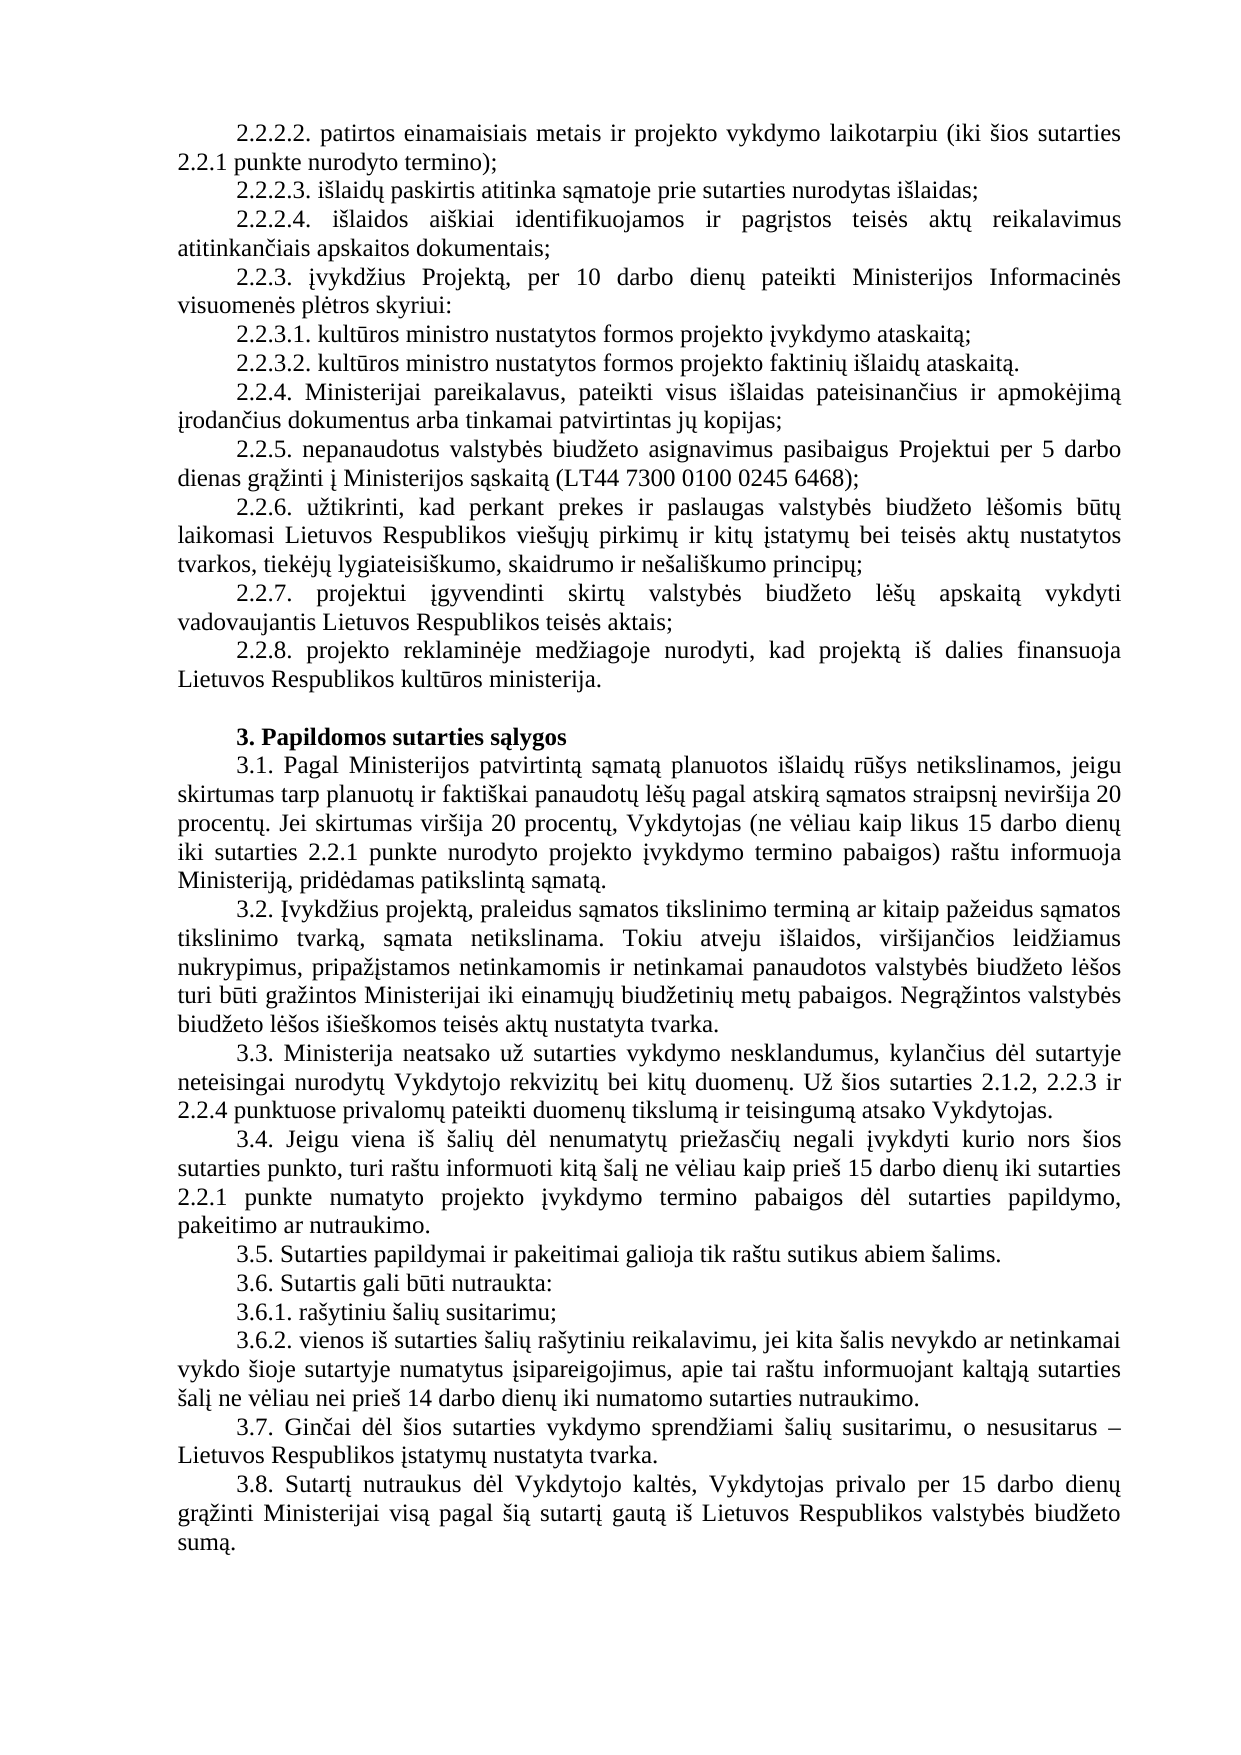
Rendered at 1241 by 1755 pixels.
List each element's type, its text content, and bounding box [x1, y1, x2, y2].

text 2.2.3.2. kultūros ministro nustatytos formos projekto faktinių išlaidų ataskaitą. [177, 348, 1122, 377]
text 3.4. Jeigu viena iš šalių dėl nenumatytų priežasčių negali įvykdyti kurio nors šios sutarties punkto, turi raštu informuoti kitą šalį ne vėliau kaip prieš 15 darbo dienų iki sutarties 2.2.1 punkte numatyto projekto įvykdymo termino pabaigos dėl sutarties papildymo, pakeitimo ar nutraukimo. [177, 1124, 1122, 1239]
text 3.3. Ministerija neatsako už sutarties vykdymo nesklandumus, kylančius dėl sutartyje neteisingai nurodytų Vykdytojo rekvizitų bei kitų duomenų. Už šios sutarties 2.1.2, 2.2.3 ir 2.2.4 punktuose privalomų pateikti duomenų tikslumą ir teisingumą atsako Vykdytojas. [177, 1038, 1122, 1124]
text 2.2.2.4. išlaidos aiškiai identifikuojamos ir pagrįstos teisės aktų reikalavimus atitinkančiais apskaitos dokumentais; [177, 204, 1122, 262]
text 3.1. Pagal Ministerijos patvirtintą sąmatą planuotos išlaidų rūšys netikslinamos, jeigu skirtumas tarp planuotų ir faktiškai panaudotų lėšų pagal atskirą sąmatos straipsnį neviršija 20 procentų. Jei skirtumas viršija 20 procentų, Vykdytojas (ne vėliau kaip likus 15 darbo dienų iki sutarties 2.2.1 punkte nurodyto projekto įvykdymo termino pabaigos) raštu informuoja Ministeriją, pridėdamas patikslintą sąmatą. [177, 751, 1122, 894]
text 2.2.4. Ministerijai pareikalavus, pateikti visus išlaidas pateisinančius ir apmokėjimą įrodančius dokumentus arba tinkamai patvirtintas jų kopijas; [177, 377, 1122, 434]
text 2.2.7. projektui įgyvendinti skirtų valstybės biudžeto lėšų apskaitą vykdyti vadovaujantis Lietuvos Respublikos teisės aktais; [177, 578, 1122, 636]
text 3.6. Sutartis gali būti nutraukta: [177, 1268, 1122, 1297]
text 3. Papildomos sutarties sąlygos [177, 722, 1122, 751]
text 2.2.6. užtikrinti, kad perkant prekes ir paslaugas valstybės biudžeto lėšomis būtų laikomasi Lietuvos Respublikos viešųjų pirkimų ir kitų įstatymų bei teisės aktų nustatytos tvarkos, tiekėjų lygiateisiškumo, skaidrumo ir nešališkumo principų; [177, 492, 1122, 578]
text 2.2.8. projekto reklaminėje medžiagoje nurodyti, kad projektą iš dalies finansuoja Lietuvos Respublikos kultūros ministerija. [177, 636, 1122, 693]
text 3.7. Ginčai dėl šios sutarties vykdymo sprendžiami šalių susitarimu, o nesusitarus – Lietuvos Respublikos įstatymų nustatyta tvarka. [177, 1412, 1122, 1469]
text 3.6.1. rašytiniu šalių susitarimu; [177, 1297, 1122, 1326]
text 2.2.5. nepanaudotus valstybės biudžeto asignavimus pasibaigus Projektui per 5 darbo dienas grąžinti į Ministerijos sąskaitą (LT44 7300 0100 0245 6468); [177, 434, 1122, 492]
text 3.2. Įvykdžius projektą, praleidus sąmatos tikslinimo terminą ar kitaip pažeidus sąmatos tikslinimo tvarką, sąmata netikslinama. Tokiu atveju išlaidos, viršijančios leidžiamus nukrypimus, pripažįstamos netinkamomis ir netinkamai panaudotos valstybės biudžeto lėšos turi būti gražintos Ministerijai iki einamųjų biudžetinių metų pabaigos. Negrąžintos valstybės biudžeto lėšos išieškomos teisės aktų nustatyta tvarka. [177, 894, 1122, 1038]
text 3.8. Sutartį nutraukus dėl Vykdytojo kaltės, Vykdytojas privalo per 15 darbo dienų grąžinti Ministerijai visą pagal šią sutartį gautą iš Lietuvos Respublikos valstybės biudžeto sumą. [177, 1469, 1122, 1556]
text 2.2.3.1. kultūros ministro nustatytos formos projekto įvykdymo ataskaitą; [177, 319, 1122, 348]
text 2.2.3. įvykdžius Projektą, per 10 darbo dienų pateikti Ministerijos Informacinės visuomenės plėtros skyriui: [177, 262, 1122, 319]
text 3.5. Sutarties papildymai ir pakeitimai galioja tik raštu sutikus abiem šalims. [177, 1239, 1122, 1268]
text 2.2.2.3. išlaidų paskirtis atitinka sąmatoje prie sutarties nurodytas išlaidas; [177, 176, 1122, 204]
text 3.6.2. vienos iš sutarties šalių rašytiniu reikalavimu, jei kita šalis nevykdo ar netinkamai vykdo šioje sutartyje numatytus įsipareigojimus, apie tai raštu informuojant kaltąją sutarties šalį ne vėliau nei prieš 14 darbo dienų iki numatomo sutarties nutraukimo. [177, 1326, 1122, 1412]
text 2.2.2.2. patirtos einamaisiais metais ir projekto vykdymo laikotarpiu (iki šios sutarties 2.2.1 punkte nurodyto termino); [177, 118, 1122, 176]
